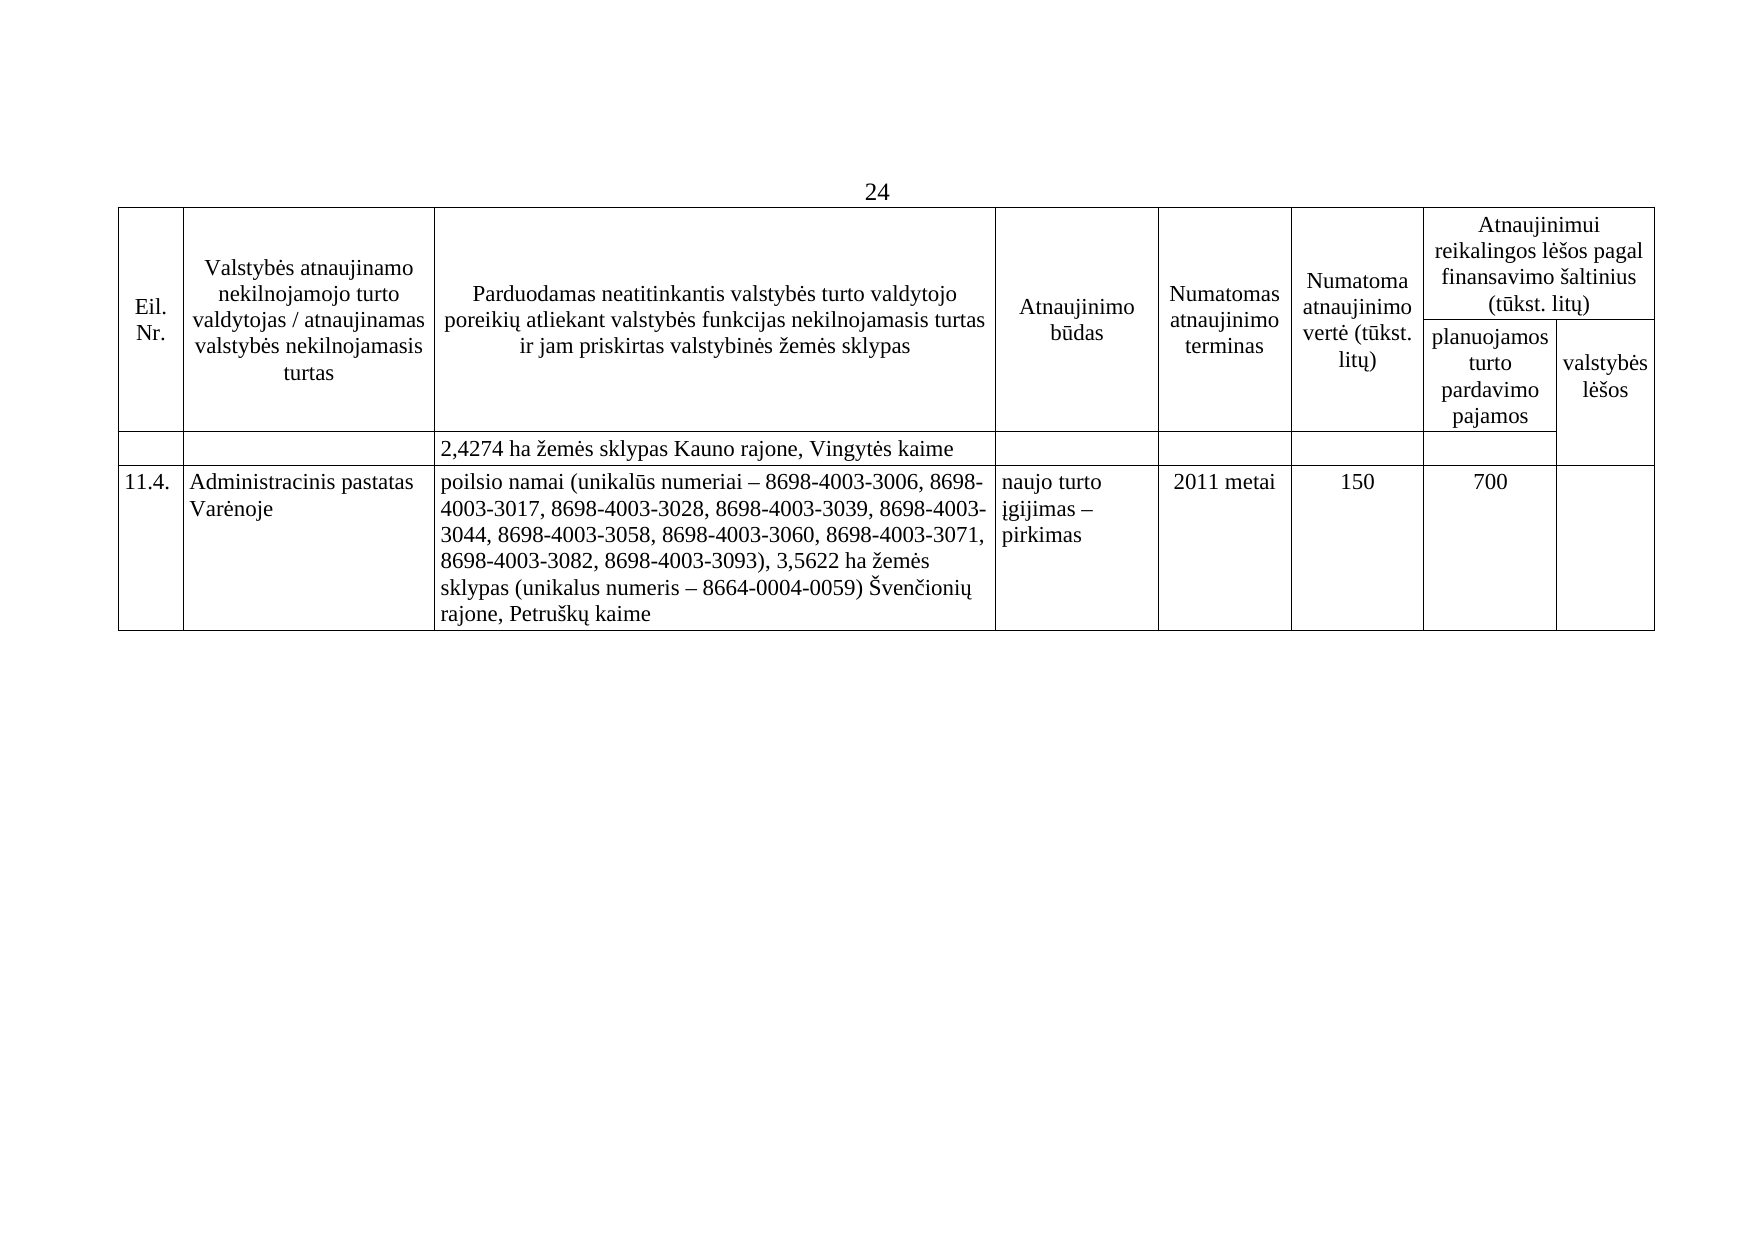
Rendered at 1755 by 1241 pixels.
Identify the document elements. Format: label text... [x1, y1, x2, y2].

table_cell 2011 metai [1159, 466, 1291, 629]
table_cell [1424, 432, 1556, 464]
table_cell [119, 432, 183, 464]
table_cell naujo turto įgijimas – pirkimas [996, 466, 1158, 629]
table_header Eil. Nr. [119, 208, 183, 431]
table_cell [1557, 466, 1654, 629]
table_header Parduodamas neatitinkantis valstybės turto valdytojo poreikių atliekant valstybės funkcijas nekilnojamasis turtas ir jam priskirtas valstybinės žemės sklypas [435, 208, 995, 431]
table_cell 11.4. [119, 466, 183, 629]
table_cell 700 [1424, 466, 1556, 629]
table_header Valstybės atnaujinamo nekilnojamojo turto valdytojas / atnaujinamas valstybės nekilnojamasis turtas [184, 208, 434, 431]
table_header Numatoma atnaujinimo vertė (tūkst. litų) [1292, 208, 1423, 431]
table_header Atnaujinimui reikalingos lėšos pagal finansavimo šaltinius (tūkst. litų) [1424, 208, 1654, 319]
table_cell planuojamos turto pardavimo pajamos [1424, 320, 1556, 431]
table_cell valstybės lėšos [1557, 320, 1654, 431]
table_cell 2,4274 ha žemės sklypas Kauno rajone, Vingytės kaime [435, 432, 995, 464]
table_header Atnaujinimo būdas [996, 208, 1158, 431]
table_cell [1159, 432, 1291, 464]
table_cell Administracinis pastatas Varėnoje [184, 466, 434, 629]
table_cell 150 [1292, 466, 1423, 629]
table_header Numatomas atnaujinimo terminas [1159, 208, 1291, 431]
table_cell [1292, 432, 1423, 464]
table_cell poilsio namai (unikalūs numeriai – 8698-4003-3006, 8698-4003-3017, 8698-4003-3028, 8698-4003-3039, 8698-4003-3044, 8698-4003-3058, 8698-4003-3060, 8698-4003-3071, 8698-4003-3082, 8698-4003-3093), 3,5622 ha žemės sklypas (unikalus numeris – 8664-0004-0059) Švenčionių rajone, Petruškų kaime [435, 466, 995, 629]
table_cell [184, 432, 434, 464]
table_cell [1557, 431, 1654, 464]
table_cell [996, 432, 1158, 464]
